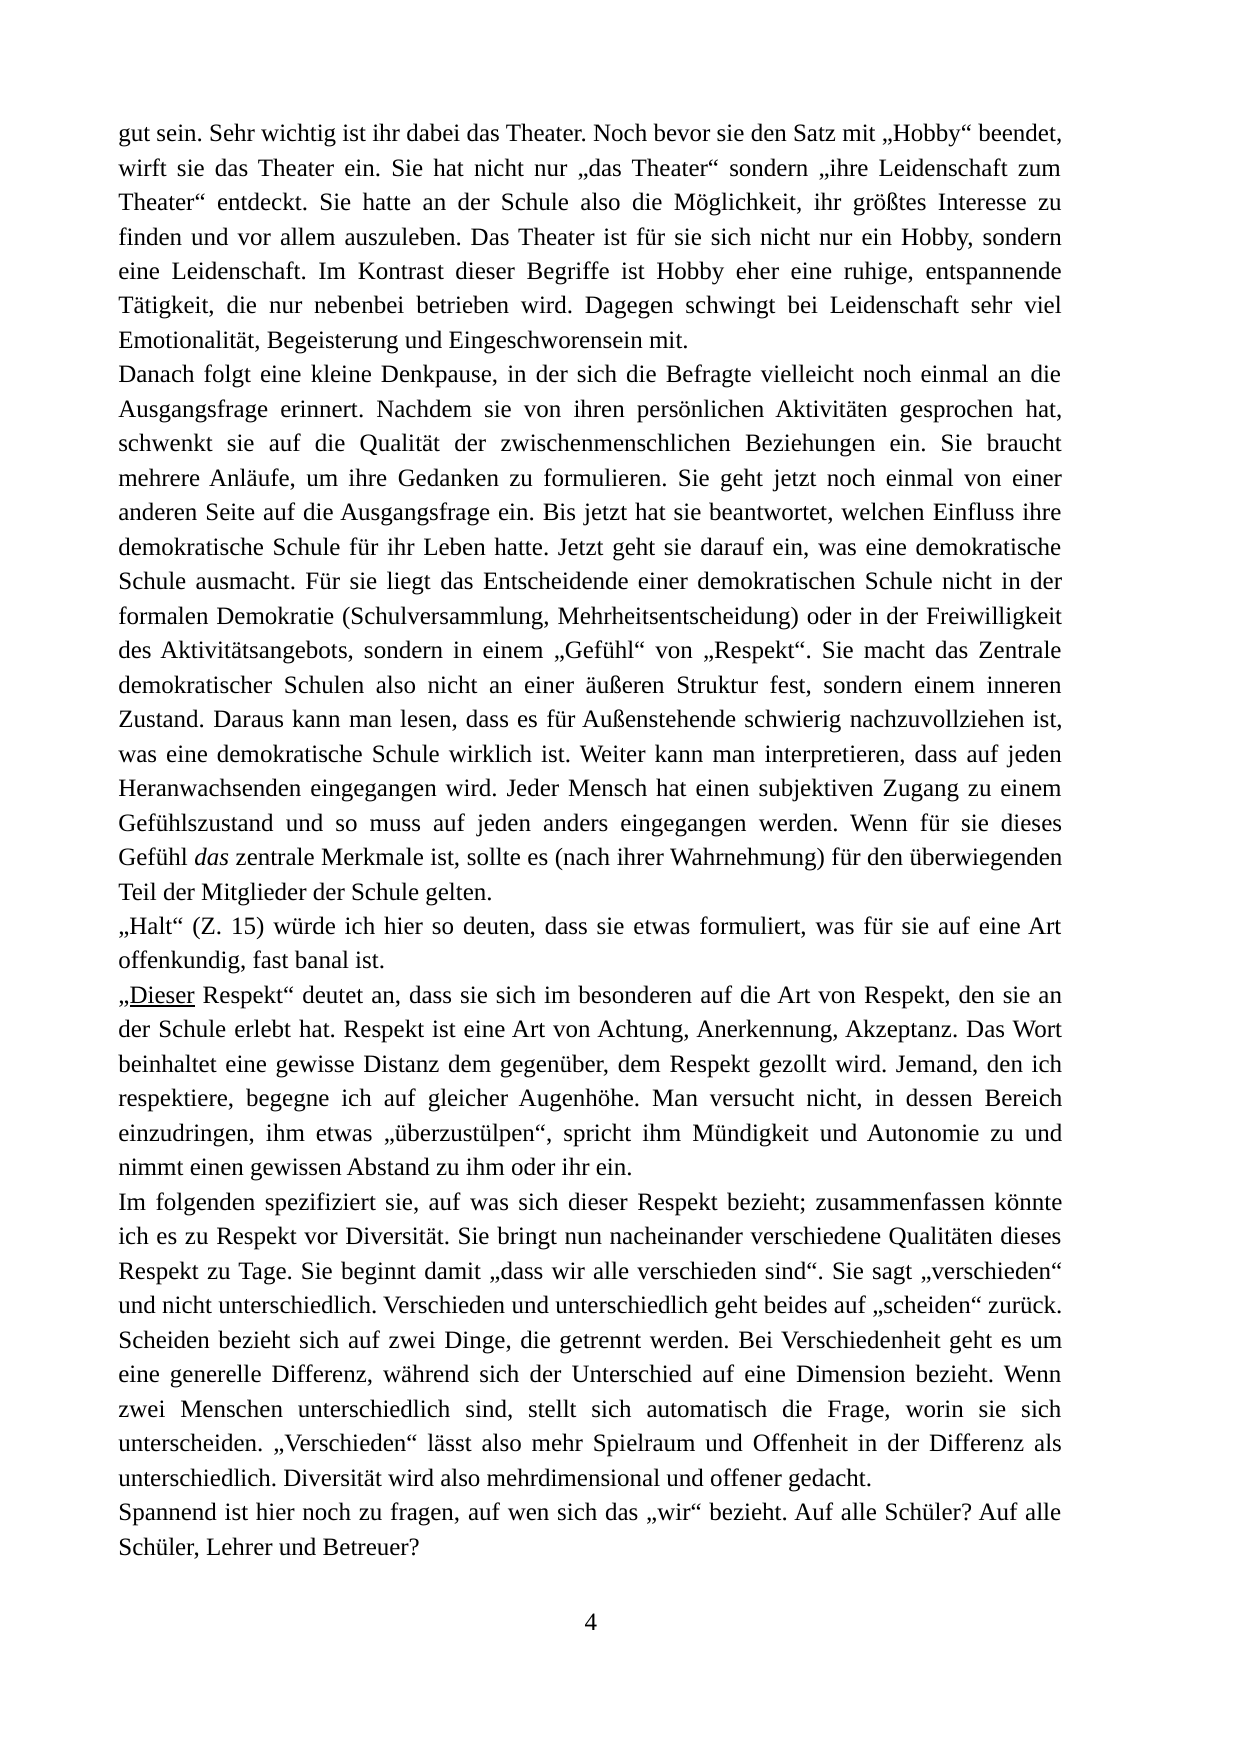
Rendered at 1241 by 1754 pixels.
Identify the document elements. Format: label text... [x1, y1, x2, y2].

text gut sein. Sehr wichtig ist ihr dabei das Theater. Noch bevor sie den Satz mit „Hobby“ beendet, wirft sie das Theater ein. Sie hat nicht nur „das Theater“ sondern „ihre Leidenschaft zum Theater“ entdeckt. Sie hatte an der Schule also die Möglichkeit, ihr größtes Interesse zu finden und vor allem auszuleben. Das Theater ist für sie sich nicht nur ein Hobby, sondern eine Leidenschaft. Im Kontrast dieser Begriffe ist Hobby eher eine ruhige, entspannende Tätigkeit, die nur nebenbei betrieben wird. Dagegen schwingt bei Leidenschaft sehr viel Emotionalität, Begeisterung und Eingeschworensein mit. [118, 118, 1063, 354]
text Im folgenden spezifiziert sie, auf was sich dieser Respekt bezieht; zusammenfassen könnte ich es zu Respekt vor Diversität. Sie bringt nun nacheinander verschiedene Qualitäten dieses Respekt zu Tage. Sie beginnt damit „dass wir alle verschieden sind“. Sie sagt „verschieden“ und nicht unterschiedlich. Verschieden und unterschiedlich geht beides auf „scheiden“ zurück. Scheiden bezieht sich auf zwei Dinge, die getrennt werden. Bei Verschiedenheit geht es um eine generelle Differenz, während sich der Unterschied auf eine Dimension bezieht. Wenn zwei Menschen unterschiedlich sind, stellt sich automatisch die Frage, worin sie sich unterscheiden. „Verschieden“ lässt also mehr Spielraum und Offenheit in der Differenz als unterschiedlich. Diversität wird also mehrdimensional und offener gedacht. [118, 1187, 1063, 1492]
text „Halt“ (Z. 15) würde ich hier so deuten, dass sie etwas formuliert, was für sie auf eine Art offenkundig, fast banal ist. [118, 911, 1063, 974]
text Danach folgt eine kleine Denkpause, in der sich die Befragte vielleicht noch einmal an die Ausgangsfrage erinnert. Nachdem sie von ihren persönlichen Aktivitäten gesprochen hat, schwenkt sie auf die Qualität der zwischenmenschlichen Beziehungen ein. Sie braucht mehrere Anläufe, um ihre Gedanken zu formulieren. Sie geht jetzt noch einmal von einer anderen Seite auf die Ausgangsfrage ein. Bis jetzt hat sie beantwortet, welchen Einfluss ihre demokratische Schule für ihr Leben hatte. Jetzt geht sie darauf ein, was eine demokratische Schule ausmacht. Für sie liegt das Entscheidende einer demokratischen Schule nicht in der formalen Demokratie (Schulversammlung, Mehrheitsentscheidung) oder in der Freiwilligkeit des Aktivitätsangebots, sondern in einem „Gefühl“ von „Respekt“. Sie macht das Zentrale demokratischer Schulen also nicht an einer äußeren Struktur fest, sondern einem inneren Zustand. Daraus kann man lesen, dass es für Außenstehende schwierig nachzuvollziehen ist, was eine demokratische Schule wirklich ist. Weiter kann man interpretieren, dass auf jeden Heranwachsenden eingegangen wird. Jeder Mensch hat einen subjektiven Zugang zu einem Gefühlszustand und so muss auf jeden anders eingegangen werden. Wenn für sie dieses Gefühl das zentrale Merkmale ist, sollte es (nach ihrer Wahrnehmung) für den überwiegenden Teil der Mitglieder der Schule gelten. [118, 359, 1063, 905]
text „Dieser Respekt“ deutet an, dass sie sich im besonderen auf die Art von Respekt, den sie an der Schule erlebt hat. Respekt ist eine Art von Achtung, Anerkennung, Akzeptanz. Das Wort beinhaltet eine gewisse Distanz dem gegenüber, dem Respekt gezollt wird. Jemand, den ich respektiere, begegne ich auf gleicher Augenhöhe. Man versucht nicht, in dessen Bereich einzudringen, ihm etwas „überzustülpen“, spricht ihm Mündigkeit und Autonomie zu und nimmt einen gewissen Abstand zu ihm oder ihr ein. [118, 980, 1063, 1181]
text Spannend ist hier noch zu fragen, auf wen sich das „wir“ bezieht. Auf alle Schüler? Auf alle Schüler, Lehrer und Betreuer? [118, 1497, 1063, 1561]
